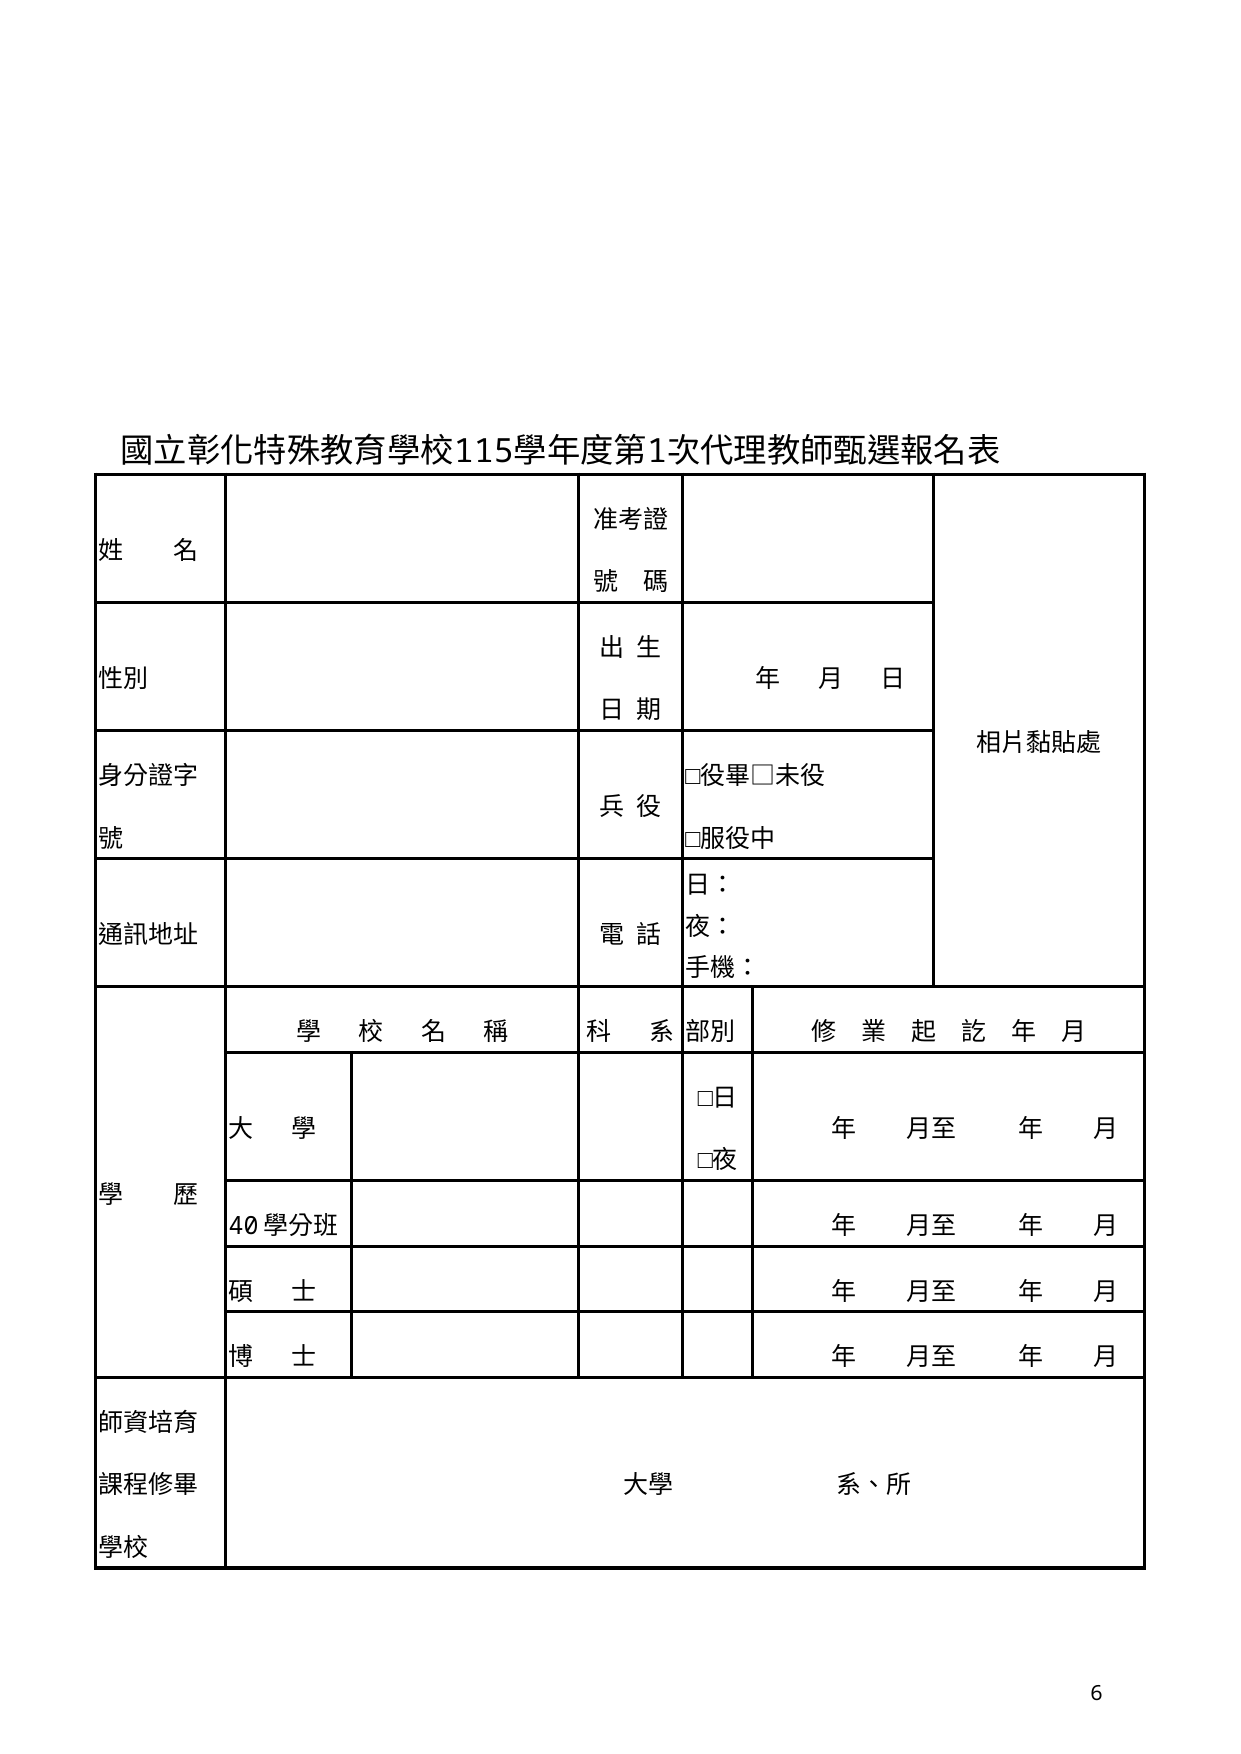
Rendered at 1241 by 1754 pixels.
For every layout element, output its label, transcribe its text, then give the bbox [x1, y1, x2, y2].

table_cell 修 業 起 訖 年 月 [754, 988, 1143, 1051]
table_cell 師資培育課程修畢學校 [97, 1379, 224, 1566]
table_header [684, 476, 932, 601]
table_cell □役畢□未役 □服役中 [684, 732, 932, 857]
table_cell 碩 士 [227, 1248, 350, 1310]
table_cell 大學 系、所 [227, 1379, 1143, 1566]
table_cell 身分證字號 [97, 732, 224, 857]
table_cell 電 話 [580, 860, 681, 985]
table_cell 部別 [684, 988, 751, 1051]
table_cell [227, 860, 577, 985]
table_cell [684, 1182, 751, 1244]
table_cell 日： 夜： 手機： [684, 860, 932, 985]
table_header 相片黏貼處 [935, 476, 1143, 985]
table_cell 學 校 名 稱 [227, 988, 577, 1051]
table_cell 兵 役 [580, 732, 681, 857]
table_cell [580, 1313, 681, 1376]
table_cell 大 學 [227, 1054, 350, 1179]
table_cell 年 月至 年 月 [754, 1182, 1143, 1244]
table_cell [353, 1182, 577, 1244]
table_cell 通訊地址 [97, 860, 224, 985]
table_cell [684, 1313, 751, 1376]
text 國立彰化特殊教育學校115學年度第1次代理教師甄選報名表 [106, 424, 1134, 473]
table_cell [227, 732, 577, 857]
table_header [227, 476, 577, 601]
table_cell [580, 1248, 681, 1310]
table_cell 年 月至 年 月 [754, 1248, 1143, 1310]
table_cell 年 月 日 [684, 604, 932, 729]
table_cell 年 月至 年 月 [754, 1313, 1143, 1376]
table_cell [580, 1054, 681, 1179]
table_cell 40學分班 [227, 1182, 350, 1244]
table_cell [353, 1313, 577, 1376]
table_cell [353, 1248, 577, 1310]
table_cell [227, 604, 577, 729]
table_cell 年 月至 年 月 [754, 1054, 1143, 1179]
table_cell □日 □夜 [684, 1054, 751, 1179]
table_cell [684, 1248, 751, 1310]
table_cell 科 系 [580, 988, 681, 1051]
table_cell [580, 1182, 681, 1244]
table_header 姓 名 [97, 476, 224, 601]
table_cell 性別 [97, 604, 224, 729]
table_header 准考證 號 碼 [580, 476, 681, 601]
table_cell 出 生 日 期 [580, 604, 681, 729]
table_cell [353, 1054, 577, 1179]
table_cell 學 歷 [97, 988, 224, 1376]
table_cell 博 士 [227, 1313, 350, 1376]
